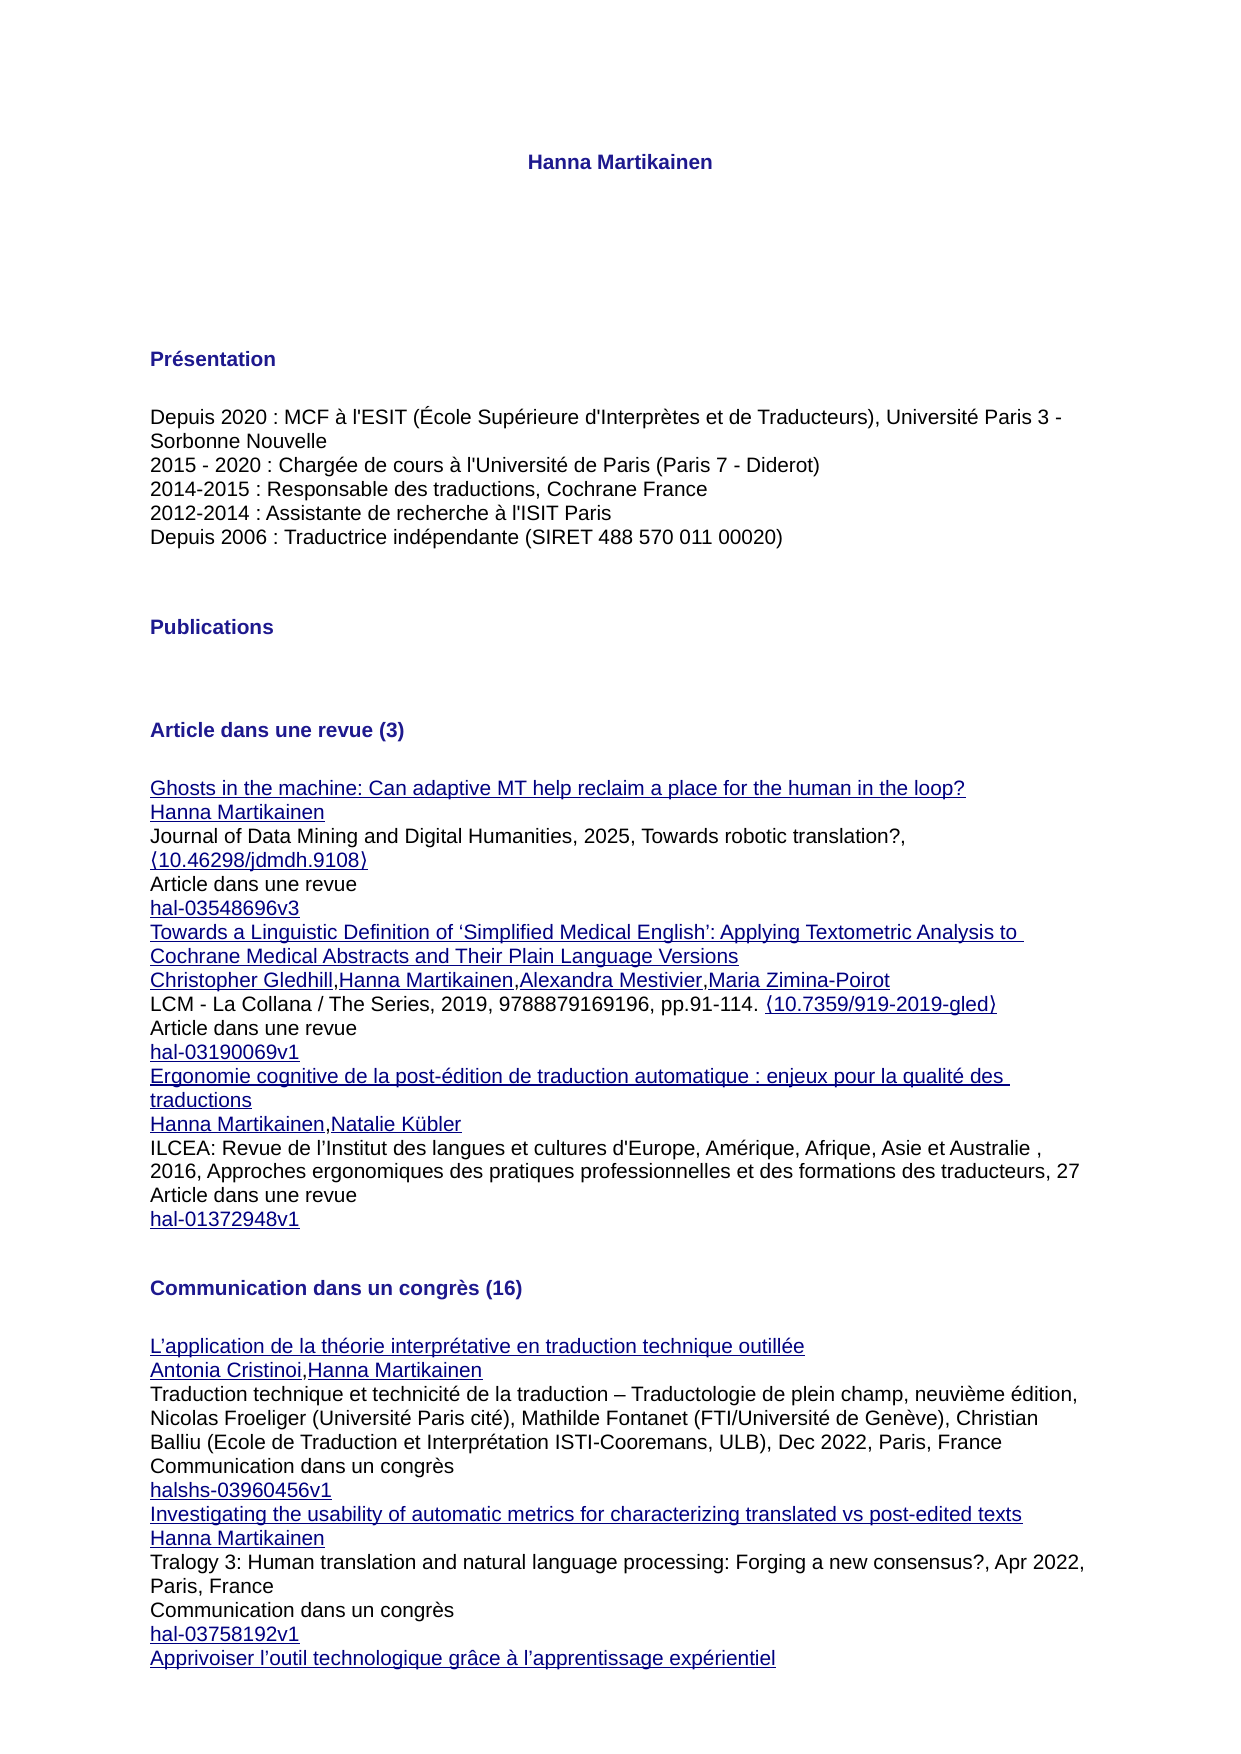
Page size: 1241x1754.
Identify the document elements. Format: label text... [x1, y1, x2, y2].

text Depuis 2020 : MCF à l'ESIT (École Supérieure d'Interprètes et de Traducteurs), Université Paris 3 - Sorbonne Nouvelle [150, 405, 1090, 453]
subtitle Publications [150, 614, 1090, 638]
text 2015 - 2020 : Chargée de cours à l'Université de Paris (Paris 7 - Diderot) [150, 453, 1090, 477]
table_cell Ergonomie cognitive de la post-édition de traduction automatique : enjeux pour la qualité des traductions Hanna Martikainen,Natalie Kübler ILCEA: Revue de l’Institut des langues et cultures d'Europe, Amérique, Afrique, Asie et Australie , 2016, Approches ergonomiques des pratiques professionnelles et des formations des traducteurs, 27 Article dans une revue hal-01372948v1 [150, 1064, 1090, 1231]
text 2012-2014 : Assistante de recherche à l'ISIT Paris [150, 501, 1090, 525]
table_cell Apprivoiser l’outil technologique grâce à l’apprentissage expérientiel [150, 1646, 1090, 1670]
table_header Ghosts in the machine: Can adaptive MT help reclaim a place for the human in the loop? Hanna Martikainen Journal of Data Mining and Digital Humanities, 2025, Towards robotic translation?, ⟨10.46298/jdmdh.9108⟩ Article dans une revue hal-03548696v3 [150, 776, 1090, 920]
subtitle Communication dans un congrès (16) [150, 1276, 1090, 1300]
text Depuis 2006 : Traductrice indépendante (SIRET 488 570 011 00020) [150, 525, 1090, 549]
table_header L’application de la théorie interprétative en traduction technique outillée Antonia Cristinoi,Hanna Martikainen Traduction technique et technicité de la traduction – Traductologie de plein champ, neuvième édition, Nicolas Froeliger (Université Paris cité), Mathilde Fontanet (FTI/Université de Genève), Christian Balliu (Ecole de Traduction et Interprétation ISTI-Cooremans, ULB), Dec 2022, Paris, France Communication dans un congrès halshs-03960456v1 [150, 1334, 1090, 1502]
subtitle Présentation [150, 347, 1090, 371]
table_cell Investigating the usability of automatic metrics for characterizing translated vs post-edited texts Hanna Martikainen Tralogy 3: Human translation and natural language processing: Forging a new consensus?, Apr 2022, Paris, France Communication dans un congrès hal-03758192v1 [150, 1502, 1090, 1646]
table_cell Towards a Linguistic Definition of ‘Simplified Medical English’: Applying Textometric Analysis to Cochrane Medical Abstracts and Their Plain Language Versions Christopher Gledhill,Hanna Martikainen,Alexandra Mestivier,Maria Zimina-Poirot LCM - La Collana / The Series, 2019, 9788879169196, pp.91-114. ⟨10.7359/919-2019-gled⟩ Article dans une revue hal-03190069v1 [150, 920, 1090, 1063]
text 2014-2015 : Responsable des traductions, Cochrane France [150, 477, 1090, 501]
subtitle Hanna Martikainen [150, 150, 1090, 174]
subtitle Article dans une revue (3) [150, 718, 1090, 742]
